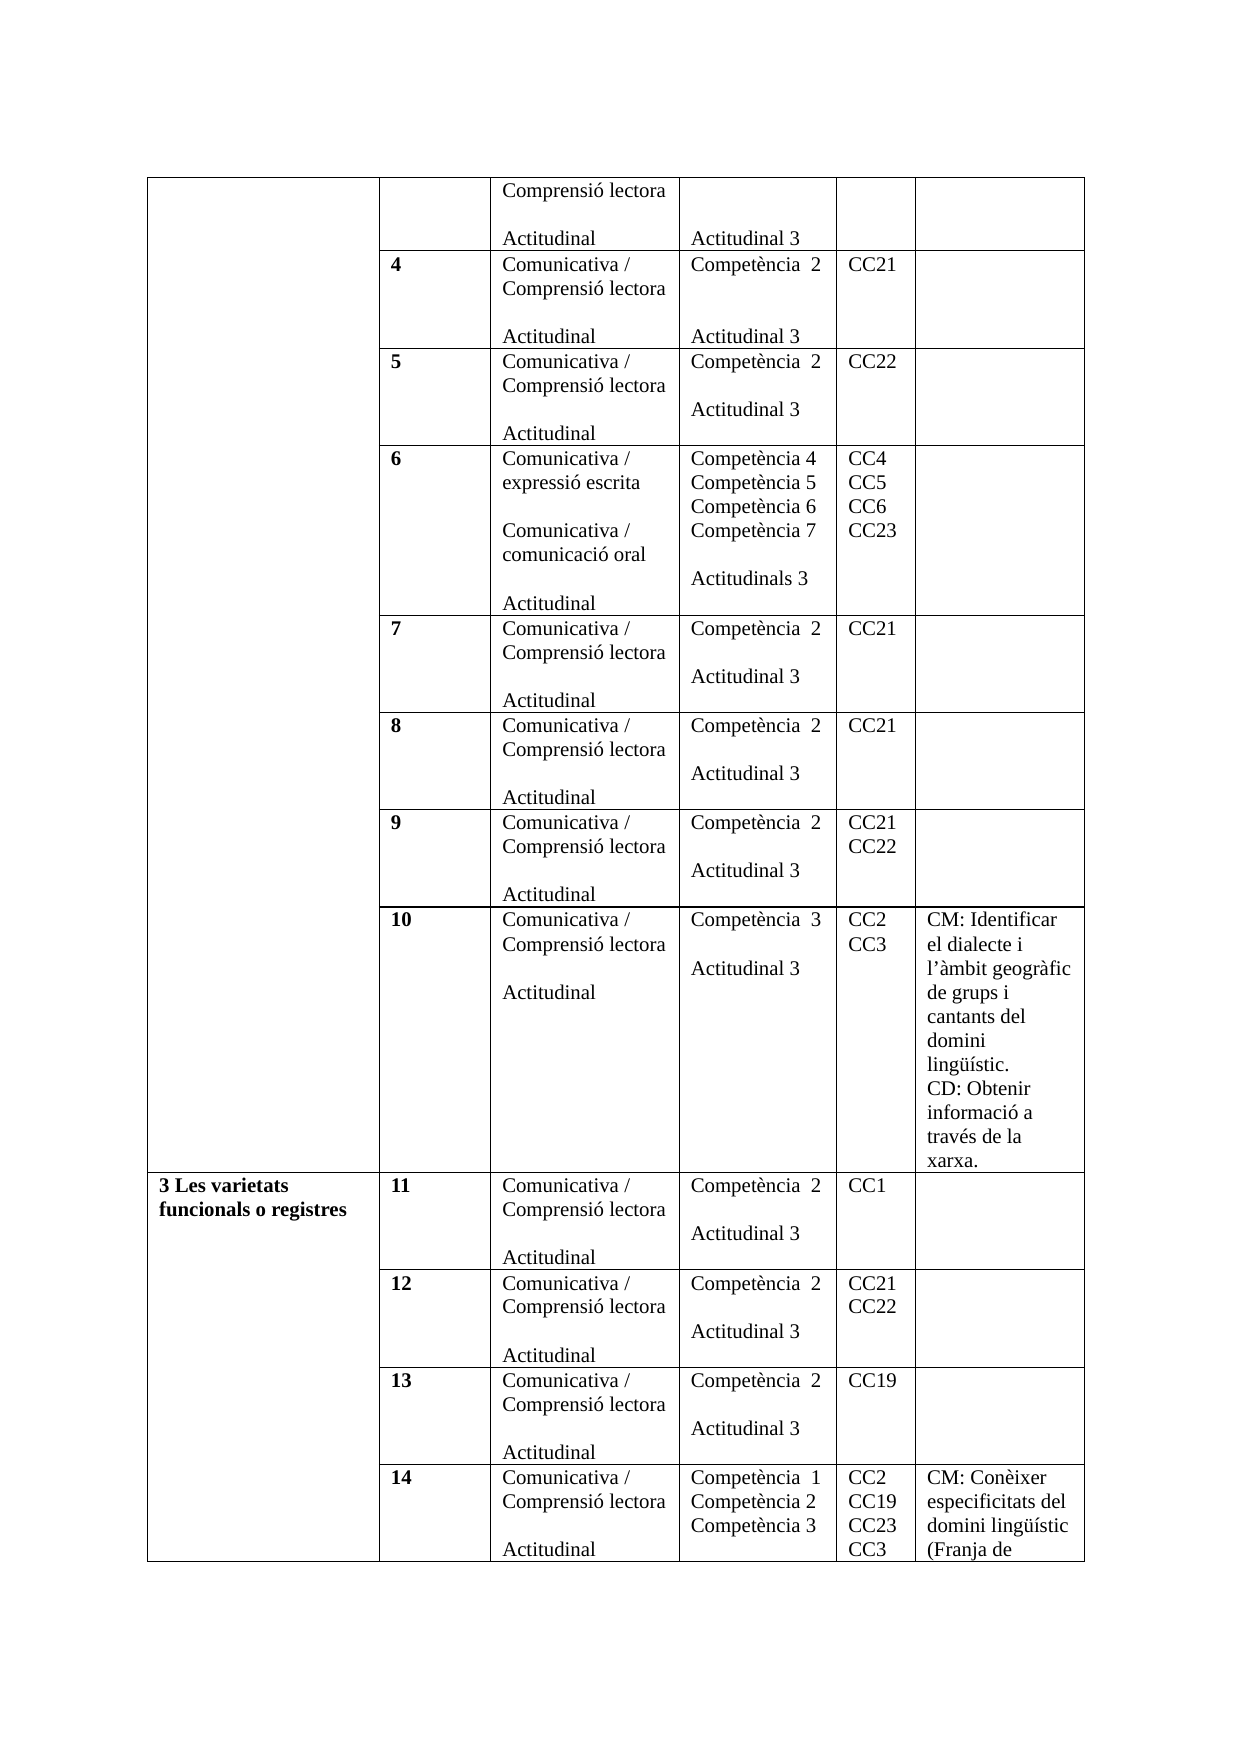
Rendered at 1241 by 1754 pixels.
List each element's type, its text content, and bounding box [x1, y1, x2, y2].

table_cell CC21 [837, 251, 915, 348]
table_cell [916, 446, 1084, 614]
table_cell CC19 [837, 1368, 915, 1464]
table_cell [380, 178, 490, 250]
table_cell Comunicativa / Comprensió lectora Actitudinal [491, 616, 679, 712]
table_cell Comunicativa / Comprensió lectora Actitudinal [491, 1173, 679, 1269]
table_cell Comunicativa / Comprensió lectora Actitudinal [491, 251, 679, 348]
table_cell [148, 178, 379, 1172]
table_cell 11 [380, 1173, 490, 1269]
table_cell 9 [380, 810, 490, 906]
table_cell CC21 [837, 616, 915, 712]
table_cell [837, 178, 915, 250]
table_cell [916, 1173, 1084, 1269]
table_cell CC21 CC22 [837, 1270, 915, 1367]
table_cell Actitudinal 3 [680, 178, 836, 250]
table_cell 3 Les varietats funcionals o registres [148, 1173, 379, 1561]
table_cell Competència 2 Actitudinal 3 [680, 616, 836, 712]
table_cell [916, 251, 1084, 348]
table_cell [916, 178, 1084, 250]
table_cell Comunicativa / Comprensió lectora Actitudinal [491, 1465, 679, 1561]
table_cell CC1 [837, 1173, 915, 1269]
table_cell 13 [380, 1368, 490, 1464]
table_cell 4 [380, 251, 490, 348]
table_cell [916, 616, 1084, 712]
table_cell [916, 1270, 1084, 1367]
table_cell Competència 2 Actitudinal 3 [680, 713, 836, 809]
table_cell [916, 1368, 1084, 1464]
table_cell 8 [380, 713, 490, 809]
table_cell CC21 CC22 [837, 810, 915, 906]
table_cell CC2 CC3 [837, 908, 915, 1172]
table_cell Competència 2 Actitudinal 3 [680, 1173, 836, 1269]
table_cell Comunicativa / Comprensió lectora Actitudinal [491, 1270, 679, 1367]
table_cell 14 [380, 1465, 490, 1561]
table_cell [916, 810, 1084, 906]
table_cell CM: Conèixer especificitats del domini lingüístic (Franja de [916, 1465, 1084, 1561]
table_cell Competència 2 Actitudinal 3 [680, 251, 836, 348]
table_cell Competència 2 Actitudinal 3 [680, 810, 836, 906]
table_cell Competència 2 Actitudinal 3 [680, 1270, 836, 1367]
table_cell 7 [380, 616, 490, 712]
table_cell [916, 713, 1084, 809]
table_cell 12 [380, 1270, 490, 1367]
table_cell Comunicativa / Comprensió lectora Actitudinal [491, 908, 679, 1172]
table_cell [916, 349, 1084, 445]
table_cell 5 [380, 349, 490, 445]
table_cell CC2 CC19 CC23 CC3 [837, 1465, 915, 1561]
table_cell Comunicativa / expressió escrita Comunicativa / comunicació oral Actitudinal [491, 446, 679, 614]
table_cell 6 [380, 446, 490, 614]
table_cell CC21 [837, 713, 915, 809]
table_cell Comunicativa / Comprensió lectora Actitudinal [491, 713, 679, 809]
table_cell Comunicativa / Comprensió lectora Actitudinal [491, 810, 679, 906]
table_cell CM: Identificar el dialecte i l’àmbit geogràfic de grups i cantants del domini lingüístic. CD: Obtenir informació a través de la xarxa. [916, 908, 1084, 1172]
table_cell Competència 2 Actitudinal 3 [680, 1368, 836, 1464]
table_cell 10 [380, 908, 490, 1172]
table_cell CC22 [837, 349, 915, 445]
table_cell Competència 3 Actitudinal 3 [680, 908, 836, 1172]
table_cell Comunicativa / Comprensió lectora Actitudinal [491, 1368, 679, 1464]
table_cell Competència 1 Competència 2 Competència 3 [680, 1465, 836, 1561]
table_cell Comprensió lectora Actitudinal [491, 178, 679, 250]
table_cell Comunicativa / Comprensió lectora Actitudinal [491, 349, 679, 445]
table_cell Competència 2 Actitudinal 3 [680, 349, 836, 445]
table_cell Competència 4 Competència 5 Competència 6 Competència 7 Actitudinals 3 [680, 446, 836, 614]
table_cell CC4 CC5 CC6 CC23 [837, 446, 915, 614]
